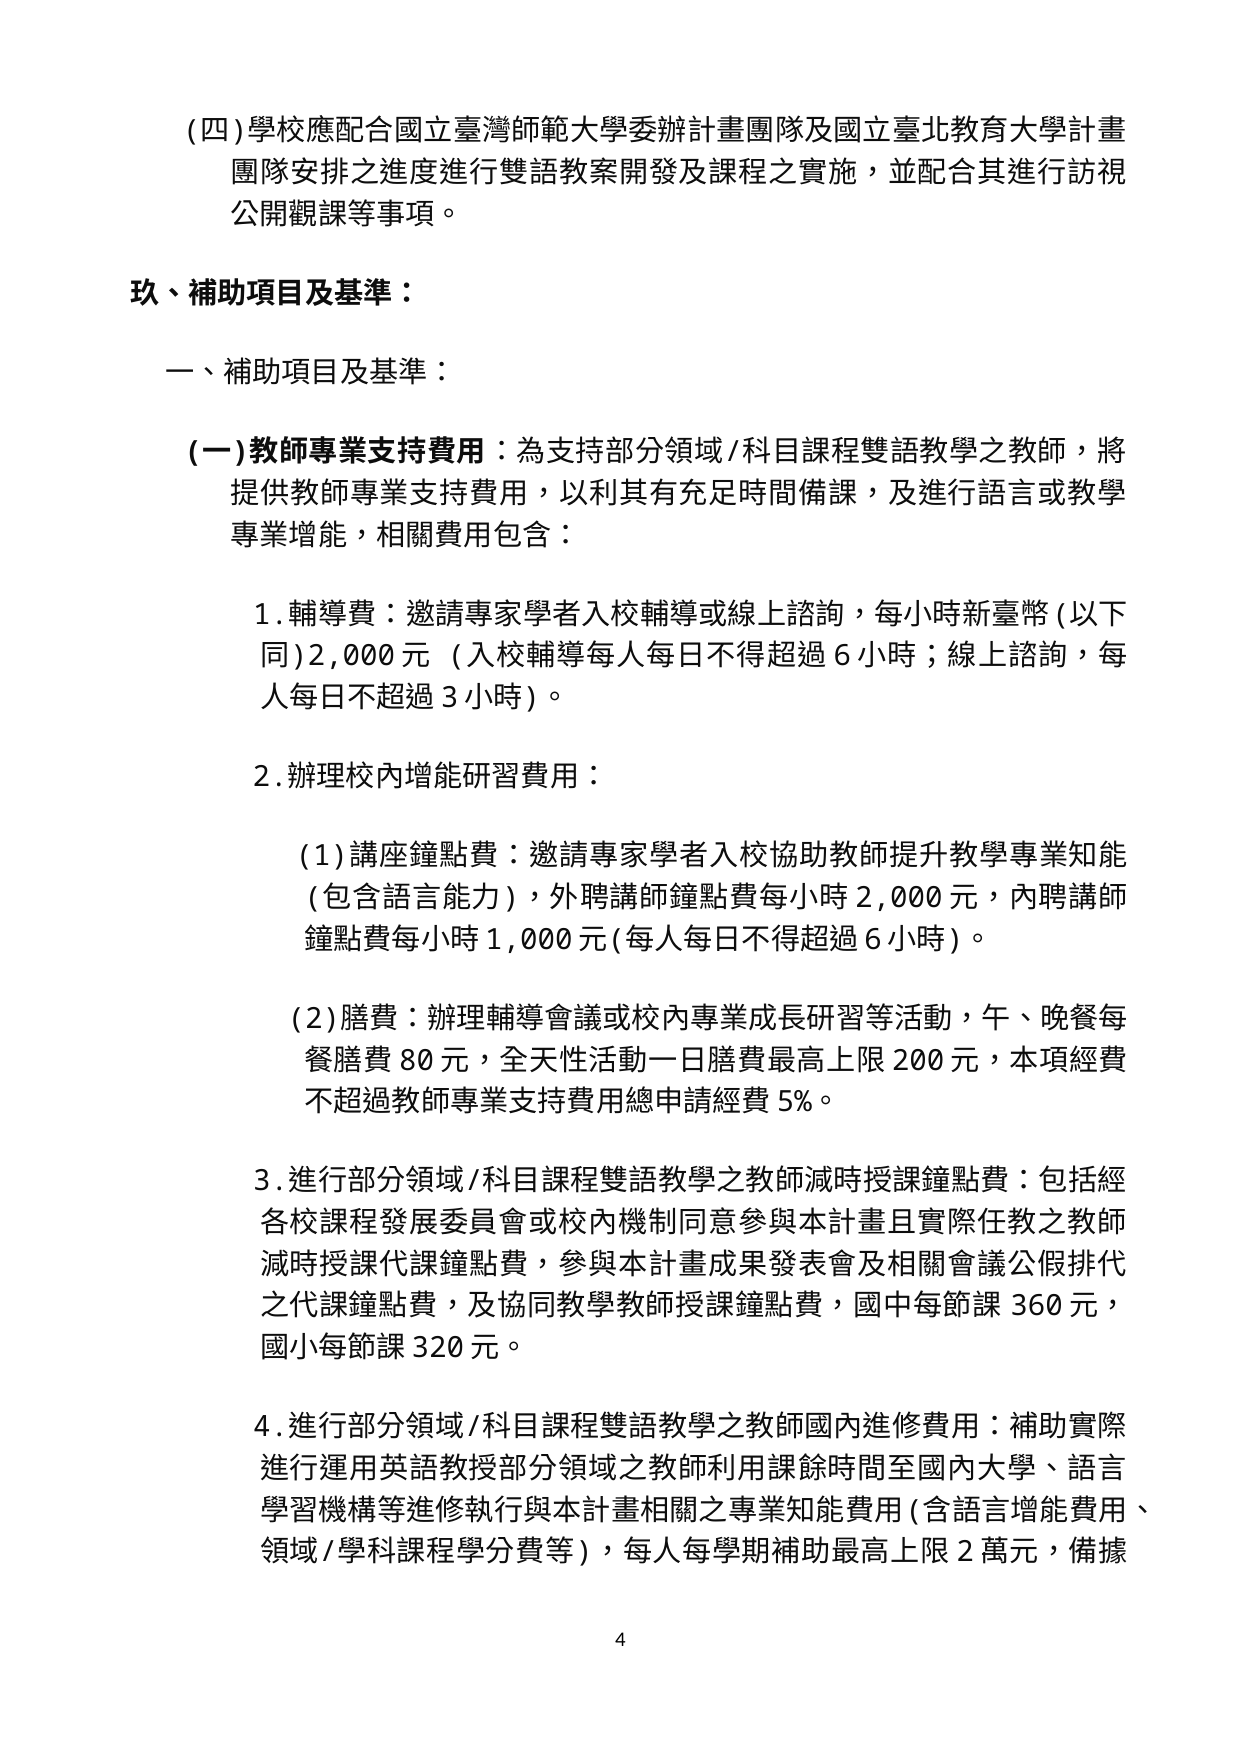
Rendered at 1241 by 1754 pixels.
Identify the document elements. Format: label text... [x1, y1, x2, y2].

subtitle 3.進行部分領域/科目課程雙語教學之教師減時授課鐘點費：包括經各校課程發展委員會或校內機制同意參與本計畫且實際任教之教師減時授課代課鐘點費，參與本計畫成果發表會及相關會議公假排代之代課鐘點費，及協同教學教師授課鐘點費，國中每節課360元，國小每節課320元。 [112, 1157, 1128, 1366]
subtitle (1)講座鐘點費：邀請專家學者入校協助教師提升教學專業知能(包含語言能力)，外聘講師鐘點費每小時2,000元，內聘講師鐘點費每小時1,000元(每人每日不得超過6小時)。 [112, 832, 1128, 957]
subtitle 玖、補助項目及基準： [112, 270, 1128, 312]
subtitle 2.辦理校內增能研習費用： [112, 753, 1128, 795]
subtitle (2)膳費：辦理輔導會議或校內專業成長研習等活動，午、晚餐每餐膳費80元，全天性活動一日膳費最高上限200元，本項經費不超過教師專業支持費用總申請經費5%。 [112, 995, 1128, 1120]
subtitle 一、補助項目及基準： [112, 349, 1128, 391]
subtitle (四)學校應配合國立臺灣師範大學委辦計畫團隊及國立臺北教育大學計畫團隊安排之進度進行雙語教案開發及課程之實施，並配合其進行訪視、公開觀課等事項。 [112, 107, 1128, 232]
subtitle 1.輔導費：邀請專家學者入校輔導或線上諮詢，每小時新臺幣(以下同)2,000元 (入校輔導每人每日不得超過6小時；線上諮詢，每人每日不超過3小時)。 [112, 591, 1128, 716]
subtitle (一)教師專業支持費用：為支持部分領域/科目課程雙語教學之教師，將提供教師專業支持費用，以利其有充足時間備課，及進行語言或教學專業增能，相關費用包含： [112, 428, 1128, 553]
subtitle 4.進行部分領域/科目課程雙語教學之教師國內進修費用：補助實際進行運用英語教授部分領域之教師利用課餘時間至國內大學、語言學習機構等進修執行與本計畫相關之專業知能費用(含語言增能費用、領域/學科課程學分費等)，每人每學期補助最高上限2萬元，備據實報實銷。 [112, 1403, 1128, 1570]
